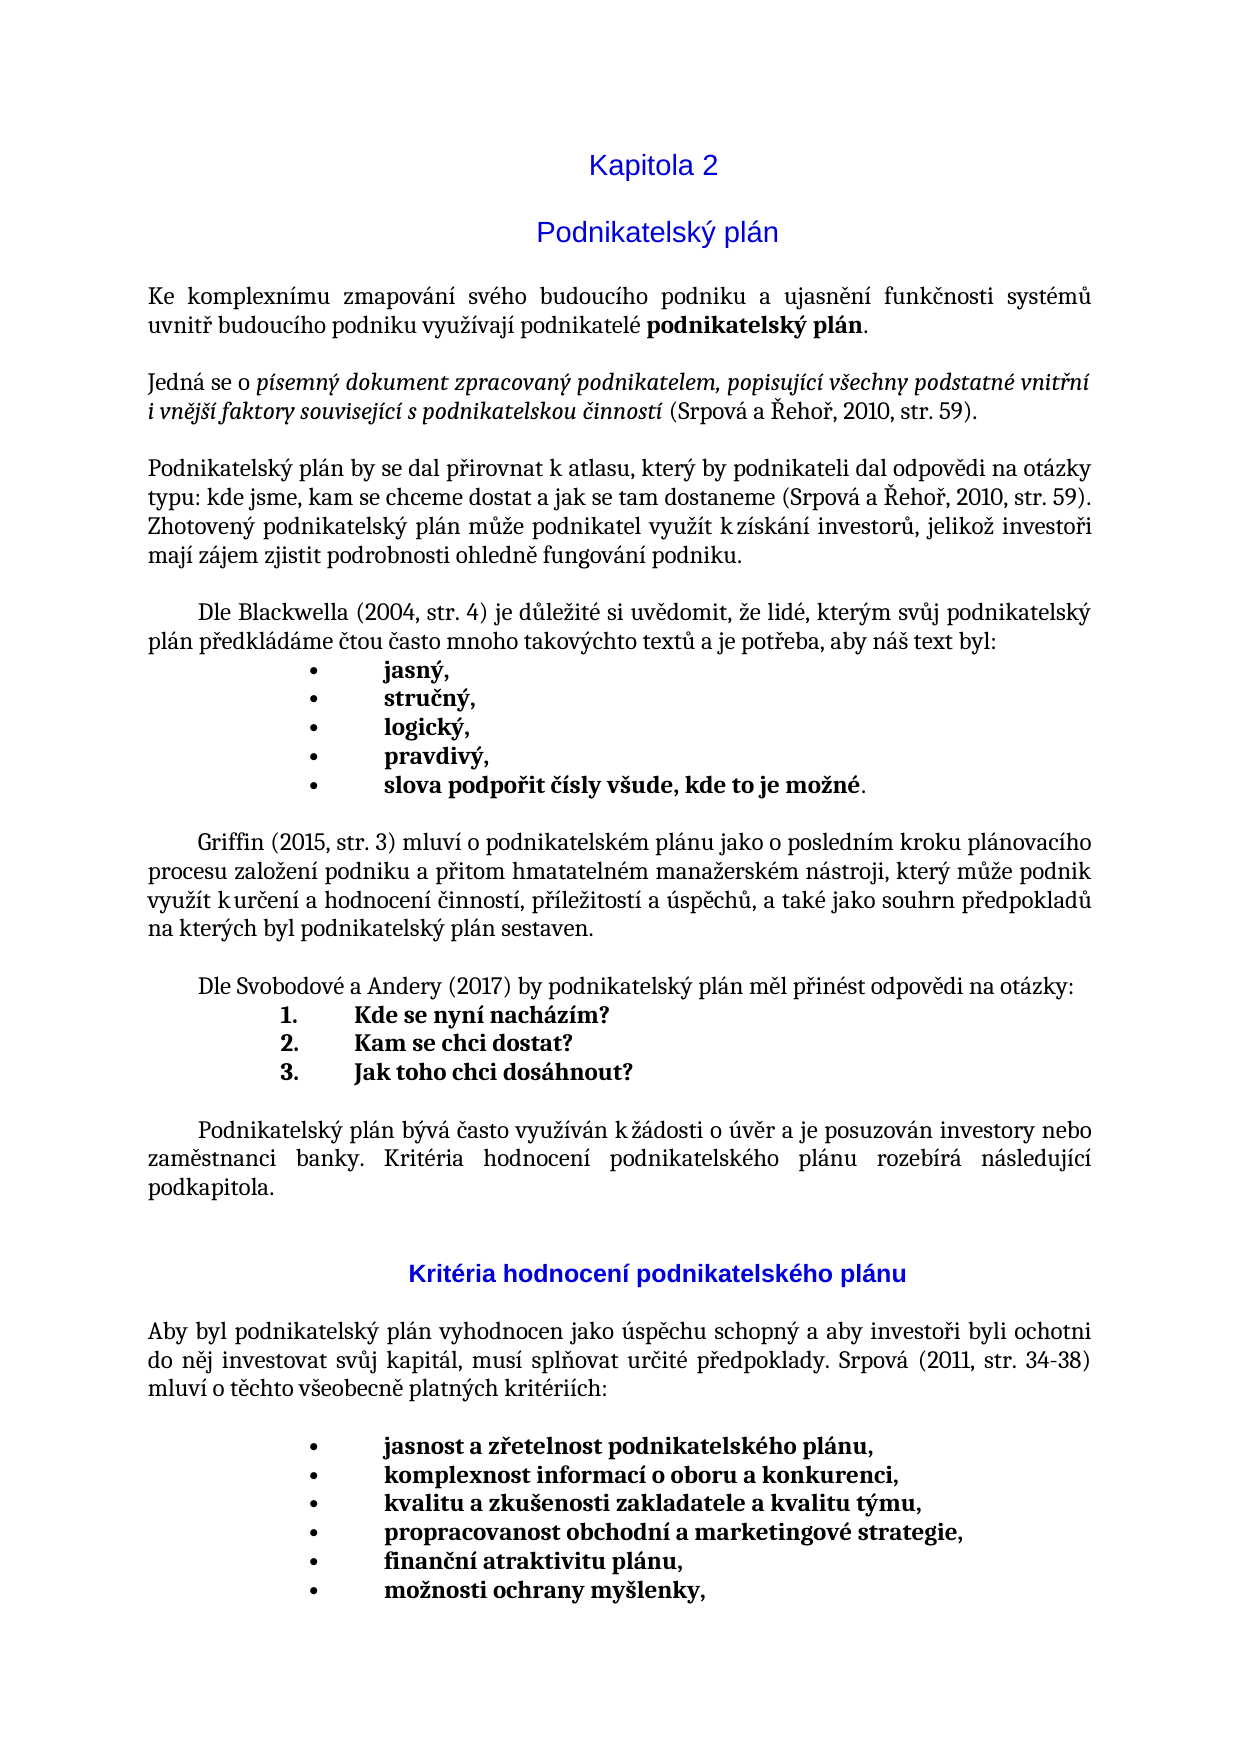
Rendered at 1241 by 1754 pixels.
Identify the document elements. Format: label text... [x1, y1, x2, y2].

text Dle Svobodové a Andery (2017) by podnikatelský plán měl přinést odpovědi na otázky: [148, 972, 1093, 1001]
list Jak toho chci dosáhnout? [280, 1058, 1093, 1087]
list Kde se nyní nacházím? [280, 1001, 1093, 1029]
list logický, [310, 713, 1093, 742]
text Dle Blackwella (2004, str. 4) je důležité si uvědomit, že lidé, kterým svůj podnikatelský plán předkládáme čtou často mnoho takovýchto textů a je potřeba, aby náš text byl: [148, 598, 1093, 656]
list stručný, [310, 684, 1093, 713]
list finanční atraktivitu plánu, [310, 1547, 1093, 1576]
text Griffin (2015, str. 3) mluví o podnikatelském plánu jako o posledním kroku plánovacího procesu založení podniku a přitom hmatatelném manažerském nástroji, který může podnik využít k určení a hodnocení činností, příležitostí a úspěchů, a také jako souhrn předpokladů na kterých byl podnikatelský plán sestaven. [148, 828, 1093, 943]
list kvalitu a zkušenosti zakladatele a kvalitu týmu, [310, 1489, 1093, 1518]
text Podnikatelský plán by se dal přirovnat k atlasu, který by podnikateli dal odpovědi na otázky typu: kde jsme, kam se chceme dostat a jak se tam dostaneme (Srpová a Řehoř, 2010, str. 59). Zhotovený podnikatelský plán může podnikatel využít k získání investorů, jelikož investoři mají zájem zjistit podrobnosti ohledně fungování podniku. [148, 454, 1093, 569]
text Ke komplexnímu zmapování svého budoucího podniku a ujasnění funkčnosti systémů uvnitř budoucího podniku využívají podnikatelé podnikatelský plán. [148, 282, 1093, 339]
text Kapitola 2 [223, 148, 1093, 181]
text Aby byl podnikatelský plán vyhodnocen jako úspěchu schopný a aby investoři byli ochotni do něj investovat svůj kapitál, musí splňovat určité předpoklady. Srpová (2011, str. 34-38) mluví o těchto všeobecně platných kritériích: [148, 1317, 1093, 1403]
list jasný, [310, 656, 1093, 684]
text Podnikatelský plán bývá často využíván k žádosti o úvěr a je posuzován investory nebo zaměstnanci banky. Kritéria hodnocení podnikatelského plánu rozebírá následující podkapitola. [148, 1116, 1093, 1202]
list komplexnost informací o oboru a konkurenci, [310, 1461, 1093, 1489]
list možnosti ochrany myšlenky, [310, 1576, 1093, 1604]
text Kritéria hodnocení podnikatelského plánu [223, 1259, 1093, 1288]
text Podnikatelský plán [223, 215, 1093, 248]
list propracovanost obchodní a marketingové strategie, [310, 1518, 1093, 1547]
list Kam se chci dostat? [280, 1029, 1093, 1058]
list pravdivý, [310, 742, 1093, 771]
list slova podpořit čísly všude, kde to je možné. [310, 771, 1093, 799]
text Jedná se o písemný dokument zpracovaný podnikatelem, popisující všechny podstatné vnitřní i vnější faktory související s podnikatelskou činností (Srpová a Řehoř, 2010, str. 59). [148, 368, 1093, 426]
list jasnost a zřetelnost podnikatelského plánu, [310, 1432, 1093, 1461]
